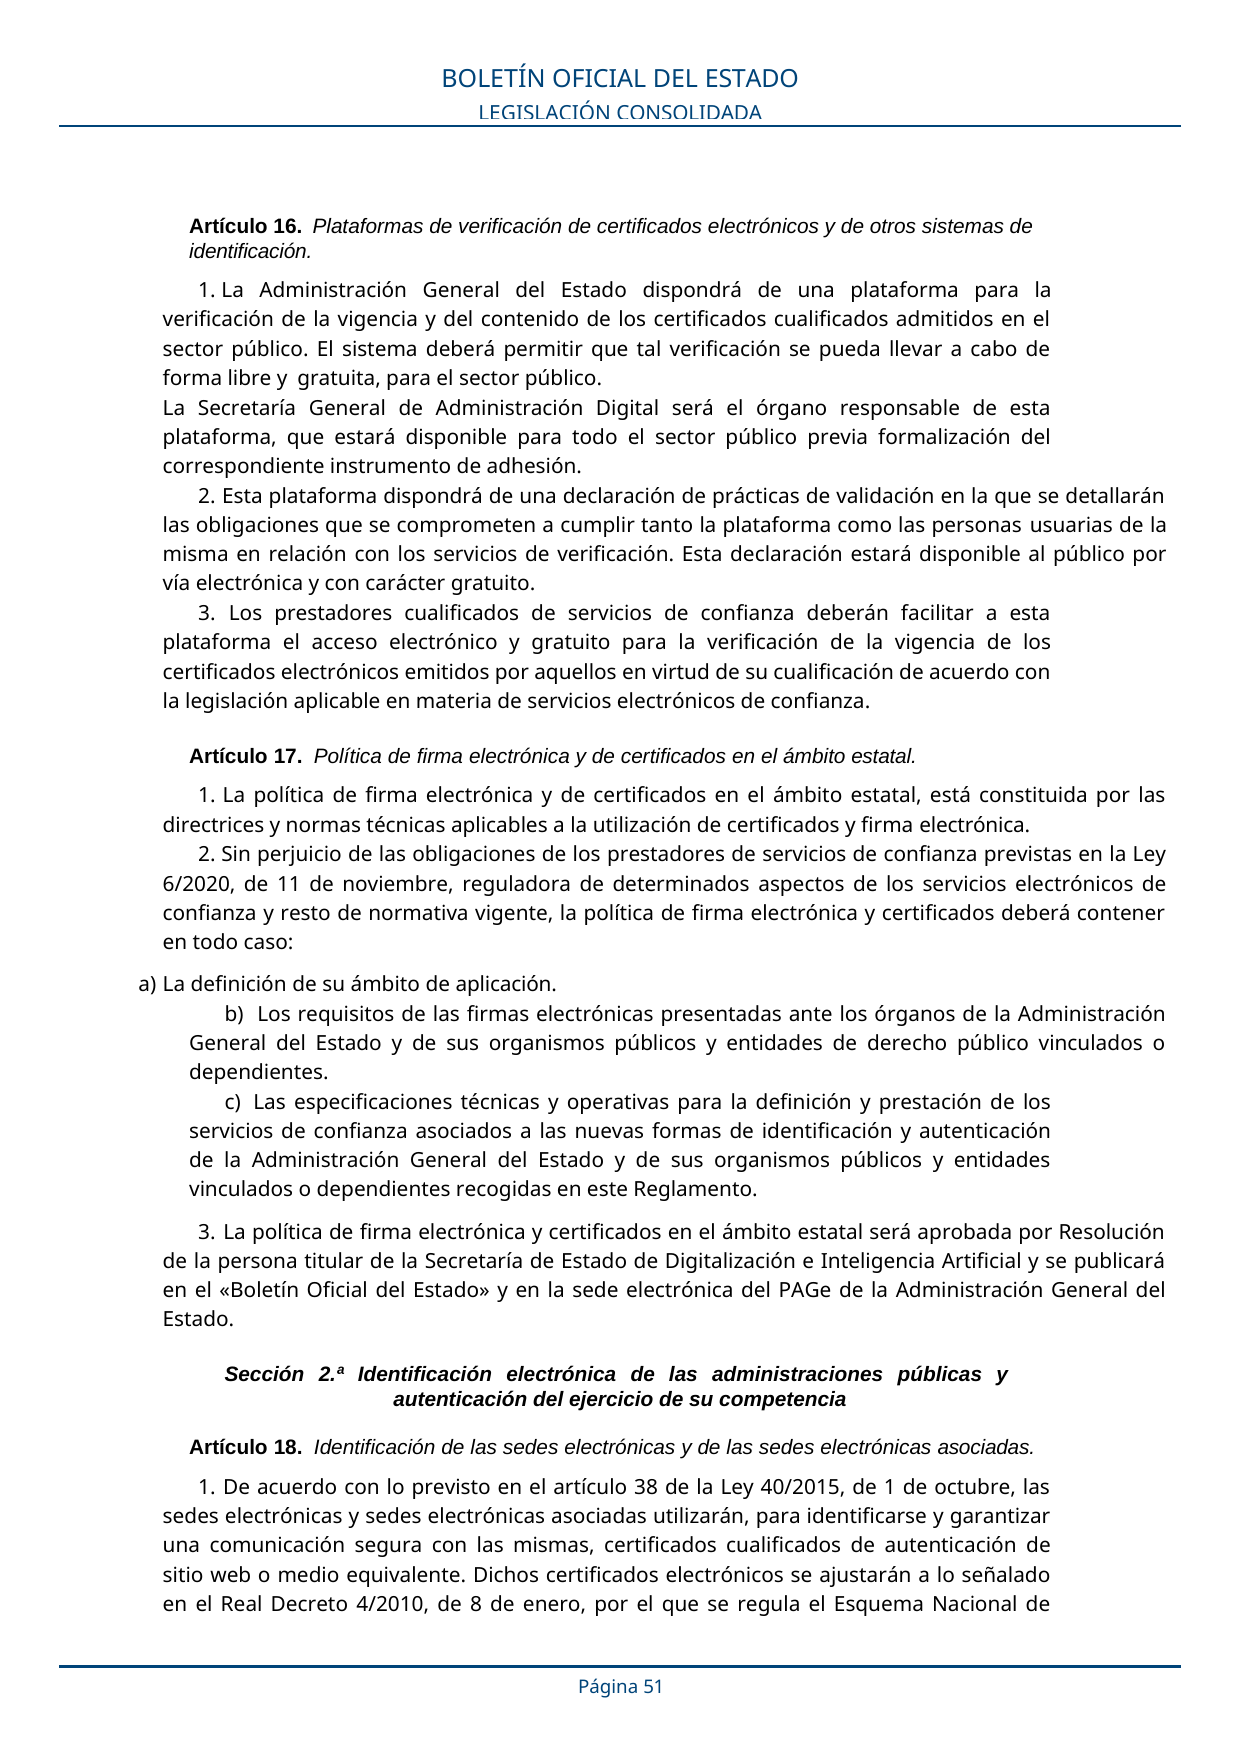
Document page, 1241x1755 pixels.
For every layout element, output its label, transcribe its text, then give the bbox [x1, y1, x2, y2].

text Artículo 16. Plataformas de verificación de certificados electrónicos y de otros sistemas de identificación. [189, 214, 1052, 263]
list Sin perjuicio de las obligaciones de los prestadores de servicios de confianza previstas en la Ley 6/2020, de 11 de noviembre, reguladora de determinados aspectos de los servicios electrónicos de confianza y resto de normativa vigente, la política de firma electrónica y certificados deberá contener en todo caso: [162, 839, 1167, 956]
list Las especificaciones técnicas y operativas para la definición y prestación de los servicios de confianza asociados a las nuevas formas de identificación y autenticación de la Administración General del Estado y de sus organismos públicos y entidades vinculados o dependientes recogidas en este Reglamento. [189, 1087, 1052, 1203]
text Artículo 18. Identificación de las sedes electrónicas y de las sedes electrónicas asociadas. [189, 1435, 1167, 1459]
list La política de firma electrónica y certificados en el ámbito estatal será aprobada por Resolución de la persona titular de la Secretaría de Estado de Digitalización e Inteligencia Artificial y se publicará en el «Boletín Oficial del Estado» y en la sede electrónica del PAGe de la Administración General del Estado. [162, 1217, 1167, 1333]
text La Secretaría General de Administración Digital será el órgano responsable de esta plataforma, que estará disponible para todo el sector público previa formalización del correspondiente instrumento de adhesión. [162, 393, 1052, 480]
text Artículo 17. Política de firma electrónica y de certificados en el ámbito estatal. [189, 744, 1167, 768]
list La definición de su ámbito de aplicación. [138, 969, 1167, 998]
subtitle Sección 2.ª Identificación electrónica de las administraciones públicas y autenticación del ejercicio de su competencia [224, 1362, 1052, 1411]
list Los prestadores cualificados de servicios de confianza deberán facilitar a esta plataforma el acceso electrónico y gratuito para la verificación de la vigencia de los certificados electrónicos emitidos por aquellos en virtud de su cualificación de acuerdo con la legislación aplicable en materia de servicios electrónicos de confianza. [162, 598, 1052, 714]
list La Administración General del Estado dispondrá de una plataforma para la verificación de la vigencia y del contenido de los certificados cualificados admitidos en el sector público. El sistema deberá permitir que tal verificación se pueda llevar a cabo de forma libre y gratuita, para el sector público. [162, 275, 1052, 392]
list La política de firma electrónica y de certificados en el ámbito estatal, está constituida por las directrices y normas técnicas aplicables a la utilización de certificados y firma electrónica. [162, 781, 1167, 838]
list De acuerdo con lo previsto en el artículo 38 de la Ley 40/2015, de 1 de octubre, las sedes electrónicas y sedes electrónicas asociadas utilizarán, para identificarse y garantizar una comunicación segura con las mismas, certificados cualificados de autenticación de sitio web o medio equivalente. Dichos certificados electrónicos se ajustarán a lo señalado en el Real Decreto 4/2010, de 8 de enero, por el que se regula el Esquema Nacional de [162, 1472, 1052, 1618]
list Esta plataforma dispondrá de una declaración de prácticas de validación en la que se detallarán las obligaciones que se comprometen a cumplir tanto la plataforma como las personas usuarias de la misma en relación con los servicios de verificación. Esta declaración estará disponible al público por vía electrónica y con carácter gratuito. [162, 481, 1167, 597]
list Los requisitos de las firmas electrónicas presentadas ante los órganos de la Administración General del Estado y de sus organismos públicos y entidades de derecho público vinculados o dependientes. [189, 999, 1167, 1086]
